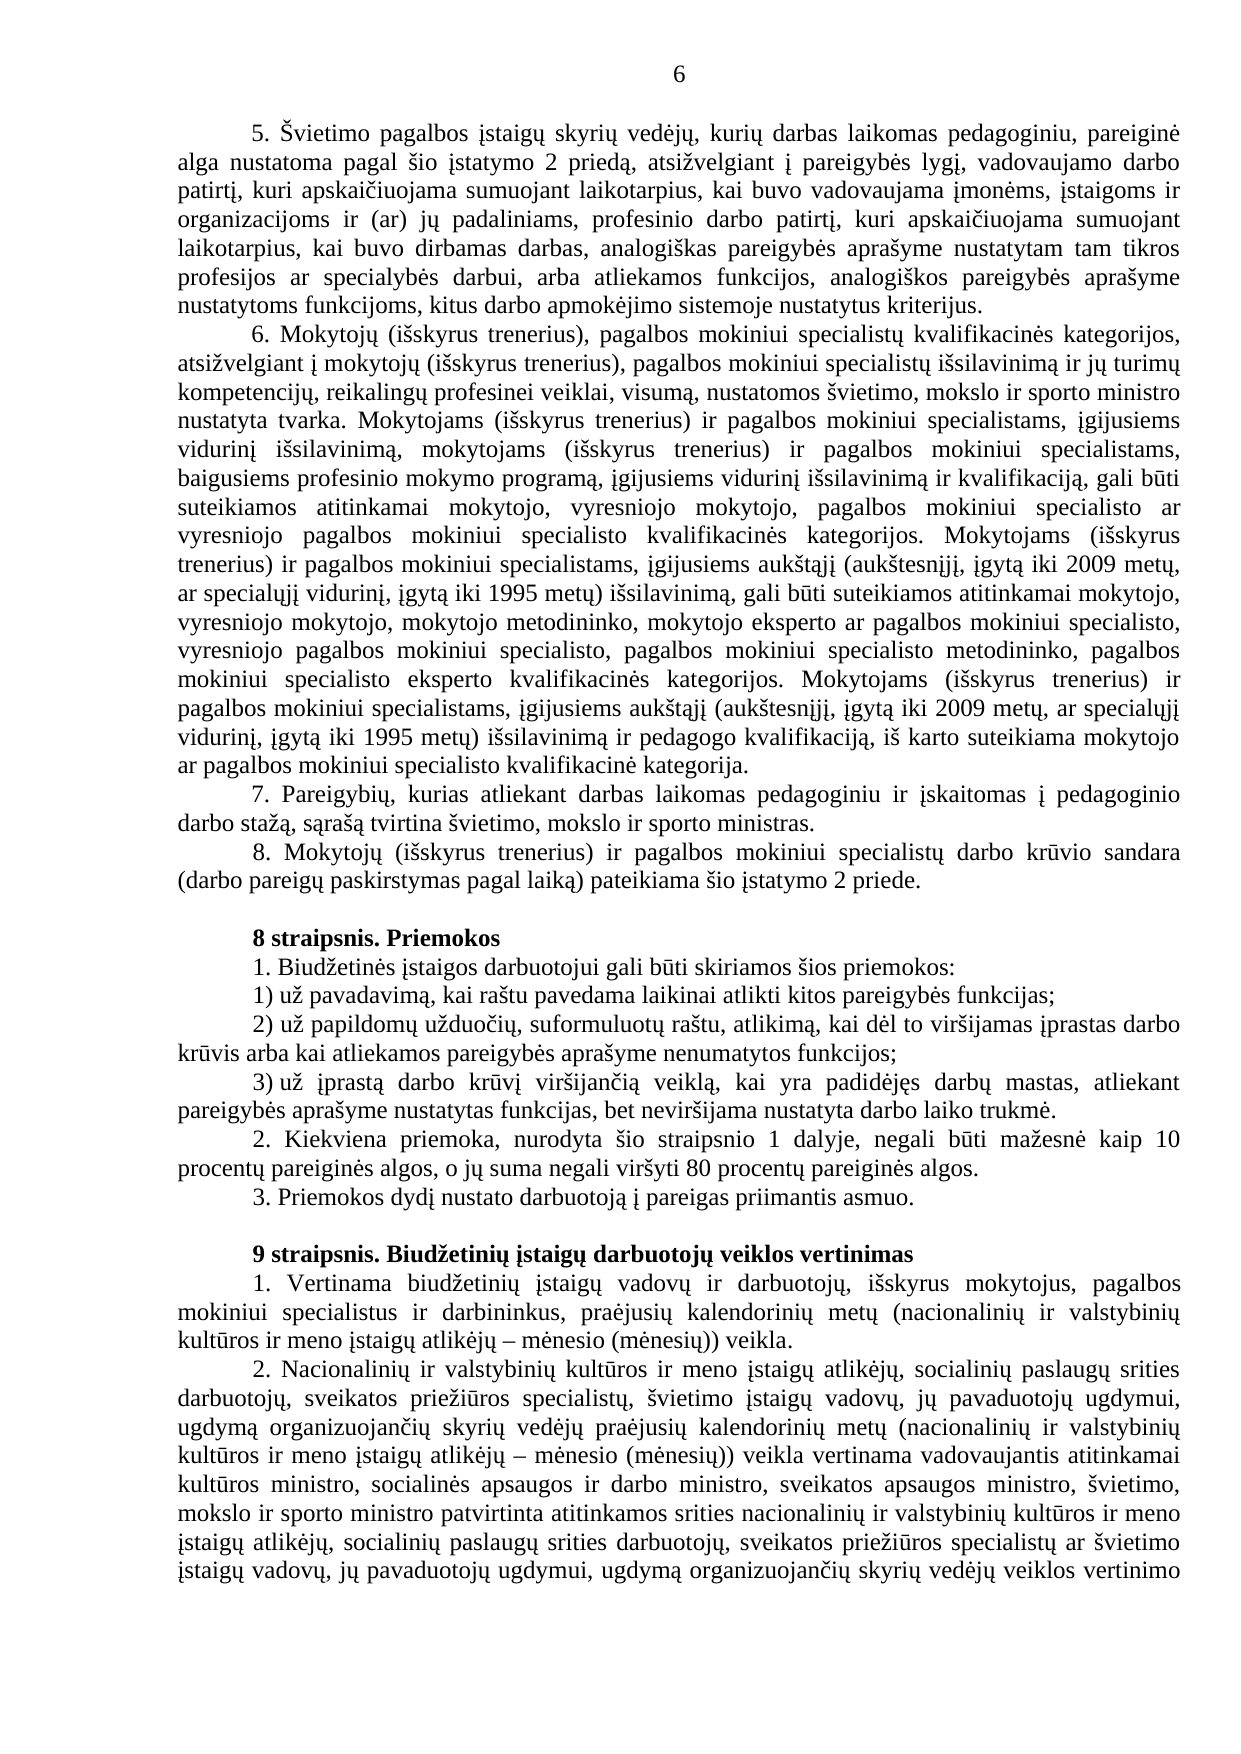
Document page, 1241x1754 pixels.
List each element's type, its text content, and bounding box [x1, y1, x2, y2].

text 7. Pareigybių, kurias atliekant darbas laikomas pedagoginiu ir įskaitomas į pedagoginio darbo stažą, sąrašą tvirtina švietimo, mokslo ir sporto ministras. [177, 779, 1181, 837]
text 8. Mokytojų (išskyrus trenerius) ir pagalbos mokiniui specialistų darbo krūvio sandara (darbo pareigų paskirstymas pagal laiką) pateikiama šio įstatymo 2 priede. [177, 837, 1181, 894]
text 6. Mokytojų (išskyrus trenerius), pagalbos mokiniui specialistų kvalifikacinės kategorijos, atsižvelgiant į mokytojų (išskyrus trenerius), pagalbos mokiniui specialistų išsilavinimą ir jų turimų kompetencijų, reikalingų profesinei veiklai, visumą, nustatomos švietimo, mokslo ir sporto ministro nustatyta tvarka. Mokytojams (išskyrus trenerius) ir pagalbos mokiniui specialistams, įgijusiems vidurinį išsilavinimą, mokytojams (išskyrus trenerius) ir pagalbos mokiniui specialistams, baigusiems profesinio mokymo programą, įgijusiems vidurinį išsilavinimą ir kvalifikaciją, gali būti suteikiamos atitinkamai mokytojo, vyresniojo mokytojo, pagalbos mokiniui specialisto ar vyresniojo pagalbos mokiniui specialisto kvalifikacinės kategorijos. Mokytojams (išskyrus trenerius) ir pagalbos mokiniui specialistams, įgijusiems aukštąjį (aukštesnįjį, įgytą iki 2009 metų, ar specialųjį vidurinį, įgytą iki 1995 metų) išsilavinimą, gali būti suteikiamos atitinkamai mokytojo, vyresniojo mokytojo, mokytojo metodininko, mokytojo eksperto ar pagalbos mokiniui specialisto, vyresniojo pagalbos mokiniui specialisto, pagalbos mokiniui specialisto metodininko, pagalbos mokiniui specialisto eksperto kvalifikacinės kategorijos. Mokytojams (išskyrus trenerius) ir pagalbos mokiniui specialistams, įgijusiems aukštąjį (aukštesnįjį, įgytą iki 2009 metų, ar specialųjį vidurinį, įgytą iki 1995 metų) išsilavinimą ir pedagogo kvalifikaciją, iš karto suteikiama mokytojo ar pagalbos mokiniui specialisto kvalifikacinė kategorija. [177, 319, 1181, 779]
text 2) už papildomų užduočių, suformuluotų raštu, atlikimą, kai dėl to viršijamas įprastas darbo krūvis arba kai atliekamos pareigybės aprašyme nenumatytos funkcijos; [177, 1009, 1181, 1067]
text 9 straipsnis. Biudžetinių įstaigų darbuotojų veiklos vertinimas [252, 1239, 1181, 1268]
text 5. Švietimo pagalbos įstaigų skyrių vedėjų, kurių darbas laikomas pedagoginiu, pareiginė alga nustatoma pagal šio įstatymo 2 priedą, atsižvelgiant į pareigybės lygį, vadovaujamo darbo patirtį, kuri apskaičiuojama sumuojant laikotarpius, kai buvo vadovaujama įmonėms, įstaigoms ir organizacijoms ir (ar) jų padaliniams, profesinio darbo patirtį, kuri apskaičiuojama sumuojant laikotarpius, kai buvo dirbamas darbas, analogiškas pareigybės aprašyme nustatytam tam tikros profesijos ar specialybės darbui, arba atliekamos funkcijos, analogiškos pareigybės aprašyme nustatytoms funkcijoms, kitus darbo apmokėjimo sistemoje nustatytus kriterijus. [177, 118, 1181, 319]
text 8 straipsnis. Priemokos [177, 923, 1181, 952]
text 1. Vertinama biudžetinių įstaigų vadovų ir darbuotojų, išskyrus mokytojus, pagalbos mokiniui specialistus ir darbininkus, praėjusių kalendorinių metų (nacionalinių ir valstybinių kultūros ir meno įstaigų atlikėjų – mėnesio (mėnesių)) veikla. [177, 1268, 1181, 1354]
text 1. Biudžetinės įstaigos darbuotojui gali būti skiriamos šios priemokos: [177, 952, 1181, 981]
text 2. Kiekviena priemoka, nurodyta šio straipsnio 1 dalyje, negali būti mažesnė kaip 10 procentų pareiginės algos, o jų suma negali viršyti 80 procentų pareiginės algos. [177, 1124, 1181, 1182]
text 2. Nacionalinių ir valstybinių kultūros ir meno įstaigų atlikėjų, socialinių paslaugų srities darbuotojų, sveikatos priežiūros specialistų, švietimo įstaigų vadovų, jų pavaduotojų ugdymui, ugdymą organizuojančių skyrių vedėjų praėjusių kalendorinių metų (nacionalinių ir valstybinių kultūros ir meno įstaigų atlikėjų – mėnesio (mėnesių)) veikla vertinama vadovaujantis atitinkamai kultūros ministro, socialinės apsaugos ir darbo ministro, sveikatos apsaugos ministro, švietimo, mokslo ir sporto ministro patvirtinta atitinkamos srities nacionalinių ir valstybinių kultūros ir meno įstaigų atlikėjų, socialinių paslaugų srities darbuotojų, sveikatos priežiūros specialistų ar švietimo įstaigų vadovų, jų pavaduotojų ugdymui, ugdymą organizuojančių skyrių vedėjų veiklos vertinimo [177, 1354, 1181, 1584]
text 1) už pavadavimą, kai raštu pavedama laikinai atlikti kitos pareigybės funkcijas; [177, 981, 1181, 1009]
text 3. Priemokos dydį nustato darbuotoją į pareigas priimantis asmuo. [177, 1182, 1181, 1211]
text 3) už įprastą darbo krūvį viršijančią veiklą, kai yra padidėjęs darbų mastas, atliekant pareigybės aprašyme nustatytas funkcijas, bet neviršijama nustatyta darbo laiko trukmė. [177, 1067, 1181, 1124]
